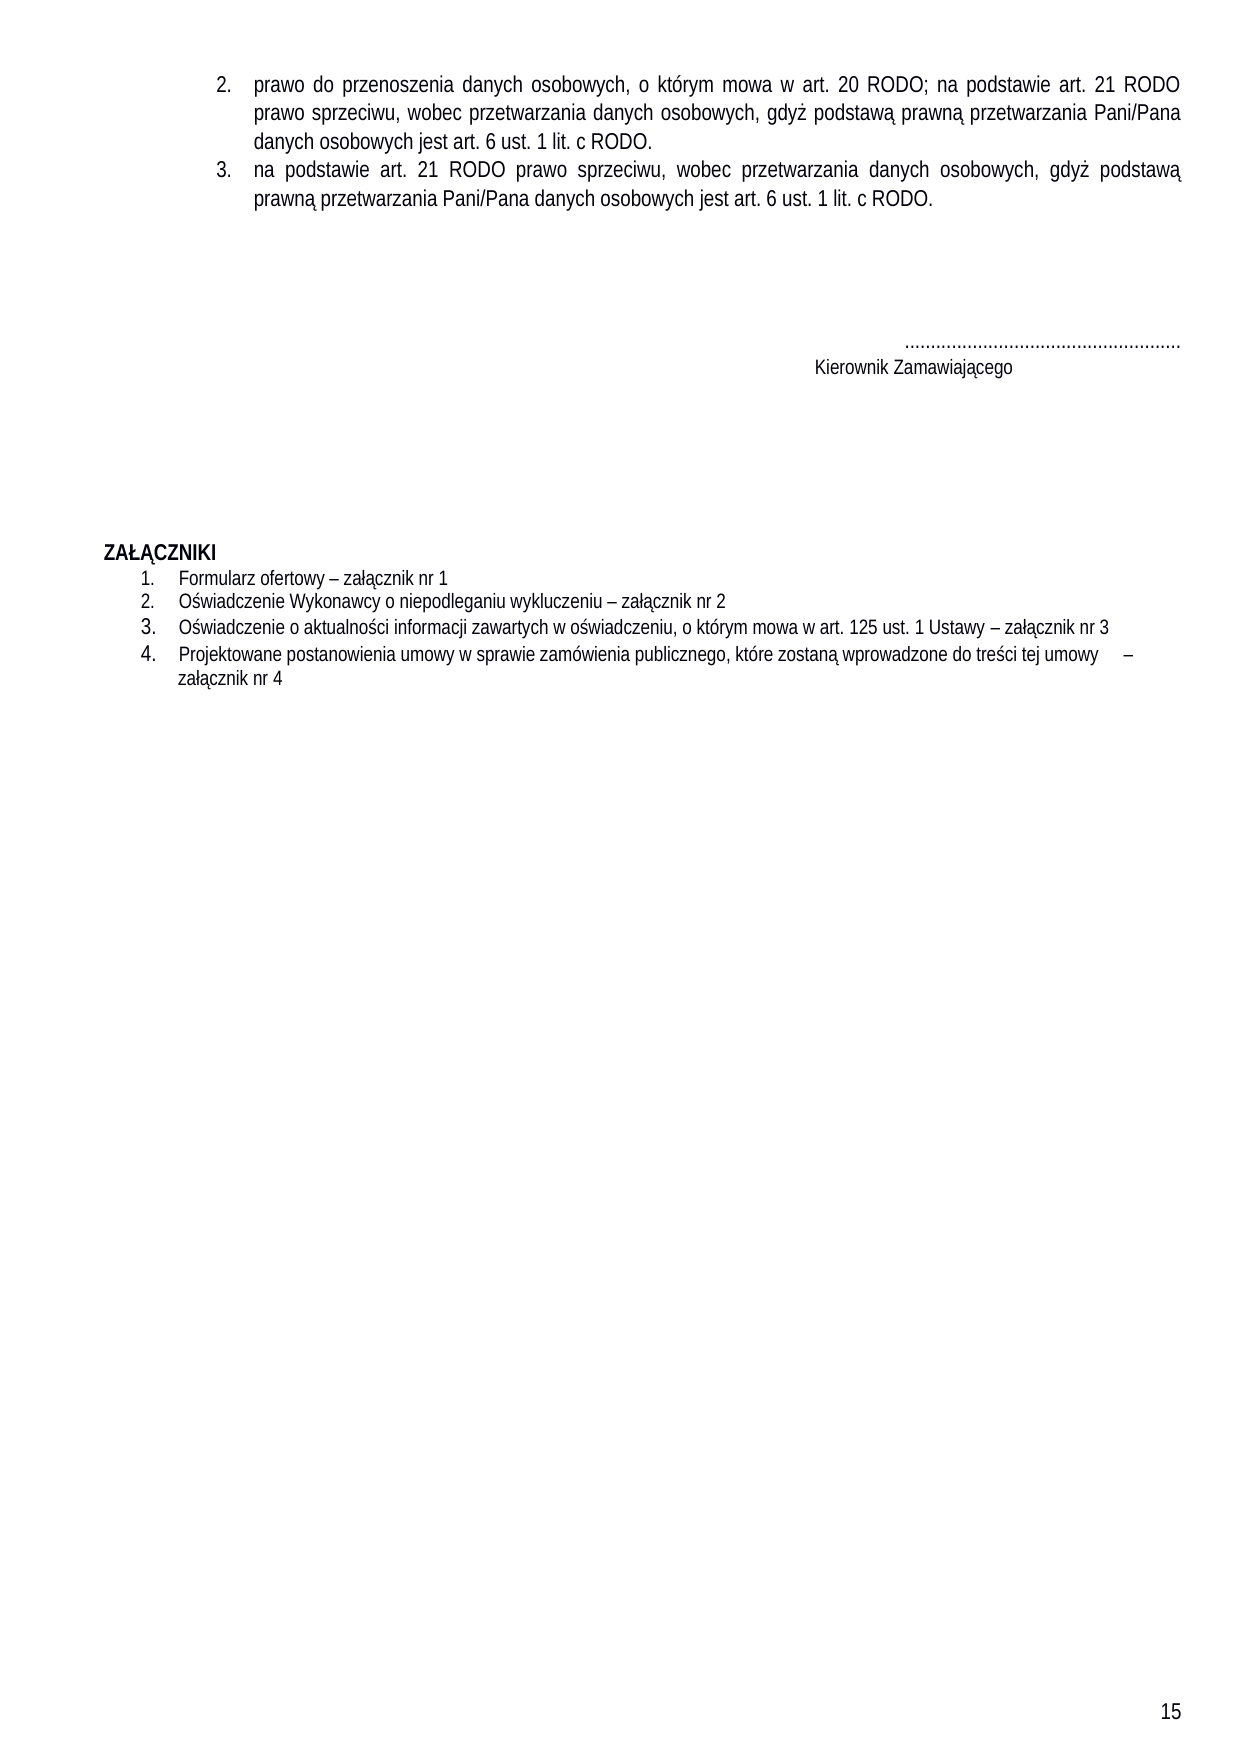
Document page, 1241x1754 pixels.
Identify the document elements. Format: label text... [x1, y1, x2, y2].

list Projektowane postanowienia umowy w sprawie zamówienia publicznego, które zostaną wprowadzone do treści tej umowy – załącznik nr 4 [141, 640, 1181, 690]
list na podstawie art. 21 RODO prawo sprzeciwu, wobec przetwarzania danych osobowych, gdyż podstawą prawną przetwarzania Pani/Pana danych osobowych jest art. 6 ust. 1 lit. c RODO. [216, 156, 1181, 211]
text ..................................................... [103, 327, 1181, 353]
list Oświadczenie Wykonawcy o niepodleganiu wykluczeniu – załącznik nr 2 [141, 589, 1181, 613]
text ZAŁĄCZNIKI [103, 539, 1181, 565]
list Oświadczenie o aktualności informacji zawartych w oświadczeniu, o którym mowa w art. 125 ust. 1 Ustawy – załącznik nr 3 [141, 613, 1181, 640]
text Kierownik Zamawiającego [103, 355, 1181, 379]
list prawo do przenoszenia danych osobowych, o którym mowa w art. 20 RODO; na podstawie art. 21 RODO prawo sprzeciwu, wobec przetwarzania danych osobowych, gdyż podstawą prawną przetwarzania Pani/Pana danych osobowych jest art. 6 ust. 1 lit. c RODO. [216, 71, 1181, 154]
list Formularz ofertowy – załącznik nr 1 [141, 565, 1181, 589]
